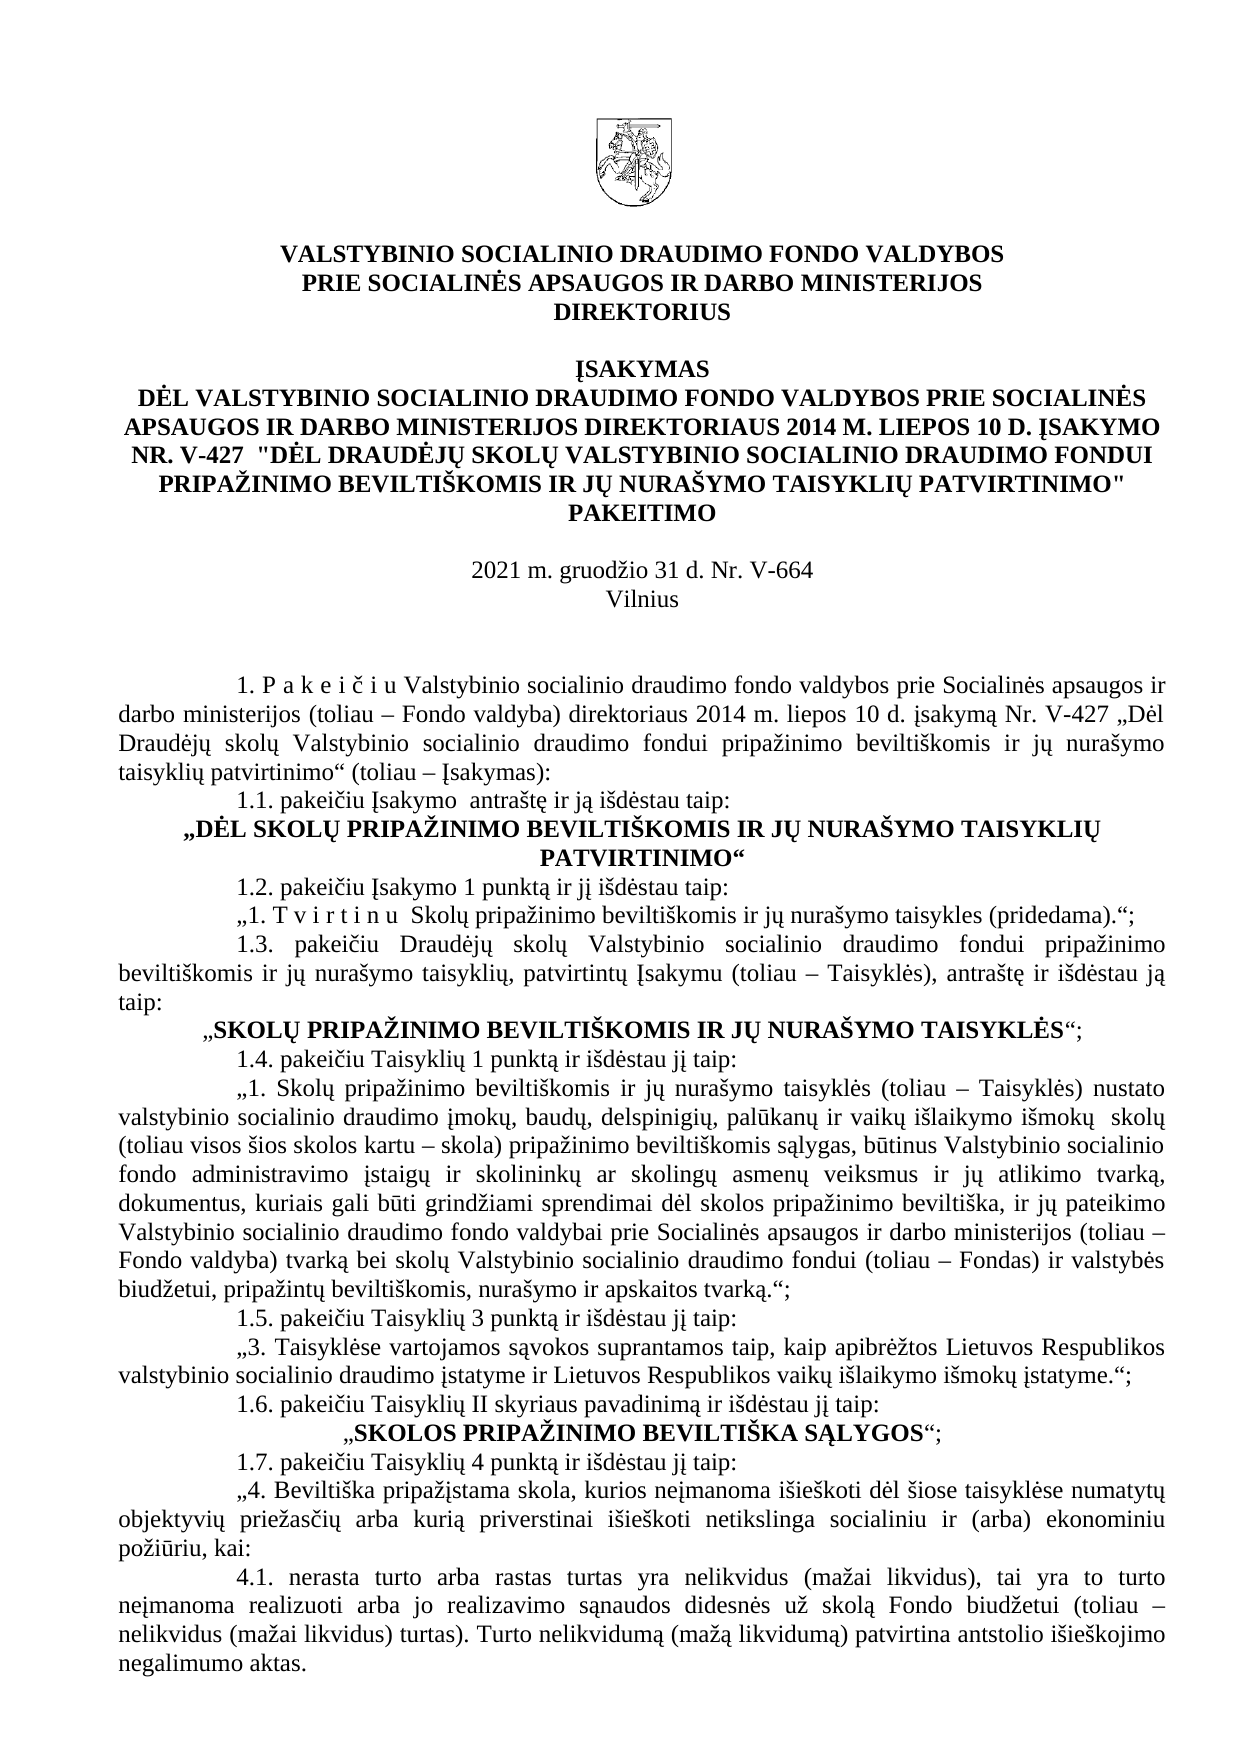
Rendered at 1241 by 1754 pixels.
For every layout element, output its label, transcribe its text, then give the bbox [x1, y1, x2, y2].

text PRIE SOCIALINĖS APSAUGOS IR DARBO MINISTERIJOS [118, 268, 1166, 297]
text 1.3. pakeičiu Draudėjų skolų Valstybinio socialinio draudimo fondui pripažinimo beviltiškomis ir jų nurašymo taisyklių, patvirtintų Įsakymu (toliau – Taisyklės), antraštę ir išdėstau ją taip: [118, 929, 1166, 1015]
text DIREKTORIUS [118, 297, 1166, 325]
text „1. T v i r t i n u Skolų pripažinimo beviltiškomis ir jų nurašymo taisykles (pridedama).“; [118, 900, 1166, 929]
text Dėl Valstybinio socialinio draudimo fondo valdybos prie Socialinės apsaugos ir darbo ministerijos direktoriaus 2014 m. liepos 10 d. įsakymo Nr. V-427 "Dėl draudėjų skolų Valstybinio socialinio draudimo fondui pripažinimo beviltiškomis ir jų nurašymo taisyklių patvirtinimo" pakeitimo [118, 383, 1166, 527]
text „1. Skolų pripažinimo beviltiškomis ir jų nurašymo taisyklės (toliau – Taisyklės) nustato valstybinio socialinio draudimo įmokų, baudų, delspinigių, palūkanų ir vaikų išlaikymo išmokų skolų (toliau visos šios skolos kartu – skola) pripažinimo beviltiškomis sąlygas, būtinus Valstybinio socialinio fondo administravimo įstaigų ir skolininkų ar skolingų asmenų veiksmus ir jų atlikimo tvarką, dokumentus, kuriais gali būti grindžiami sprendimai dėl skolos pripažinimo beviltiška, ir jų pateikimo Valstybinio socialinio draudimo fondo valdybai prie Socialinės apsaugos ir darbo ministerijos (toliau – Fondo valdyba) tvarką bei skolų Valstybinio socialinio draudimo fondui (toliau – Fondas) ir valstybės biudžetui, pripažintų beviltiškomis, nurašymo ir apskaitos tvarką.“; [118, 1073, 1166, 1303]
text VALSTYBINIO SOCIALINIO DRAUDIMO FONDO VALDYBOS [118, 239, 1166, 268]
text 1. P a k e i č i u Valstybinio socialinio draudimo fondo valdybos prie Socialinės apsaugos ir darbo ministerijos (toliau – Fondo valdyba) direktoriaus 2014 m. liepos 10 d. įsakymą Nr. V-427 „Dėl Draudėjų skolų Valstybinio socialinio draudimo fondui pripažinimo beviltiškomis ir jų nurašymo taisyklių patvirtinimo“ (toliau – Įsakymas): [118, 670, 1166, 785]
text „SKOLOS PRIPAŽINIMO BEVILTIŠKA SĄLYGOS“; [118, 1418, 1166, 1447]
text 1.5. pakeičiu Taisyklių 3 punktą ir išdėstau jį taip: [118, 1303, 1166, 1332]
text 1.2. pakeičiu Įsakymo 1 punktą ir jį išdėstau taip: [118, 872, 1166, 900]
text „3. Taisyklėse vartojamos sąvokos suprantamos taip, kaip apibrėžtos Lietuvos Respublikos valstybinio socialinio draudimo įstatyme ir Lietuvos Respublikos vaikų išlaikymo išmokų įstatyme.“; [118, 1332, 1166, 1389]
text 2021 m. gruodžio 31 d. Nr. V-664 [118, 555, 1166, 584]
text 1.4. pakeičiu Taisyklių 1 punktą ir išdėstau jį taip: [118, 1044, 1166, 1073]
text „skolų pripažinimo beviltiškomis ir jų nurašymo taisyklĖS“; [118, 1015, 1166, 1044]
text „4. Beviltiška pripažįstama skola, kurios neįmanoma išieškoti dėl šiose taisyklėse numatytų objektyvių priežasčių arba kurią priverstinai išieškoti netikslinga socialiniu ir (arba) ekonominiu požiūriu, kai: [118, 1475, 1166, 1562]
text Vilnius [118, 584, 1166, 613]
text 4.1. nerasta turto arba rastas turtas yra nelikvidus (mažai likvidus), tai yra to turto neįmanoma realizuoti arba jo realizavimo sąnaudos didesnės už skolą Fondo biudžetui (toliau – nelikvidus (mažai likvidus) turtas). Turto nelikvidumą (mažą likvidumą) patvirtina antstolio išieškojimo negalimumo aktas. [118, 1562, 1166, 1677]
text ĮSAKYMAS [118, 354, 1166, 383]
text 1.7. pakeičiu Taisyklių 4 punktą ir išdėstau jį taip: [118, 1447, 1166, 1475]
text 1.6. pakeičiu Taisyklių II skyriaus pavadinimą ir išdėstau jį taip: [118, 1389, 1166, 1418]
text 1.1. pakeičiu Įsakymo antraštę ir ją išdėstau taip: [118, 785, 1166, 814]
text „DĖL SKOLŲ PRIPAŽINIMO BEVILTIŠKOMIS IR JŲ NURAŠYMO TAISYKLIŲ PATVIRTINIMO“ [118, 814, 1166, 872]
